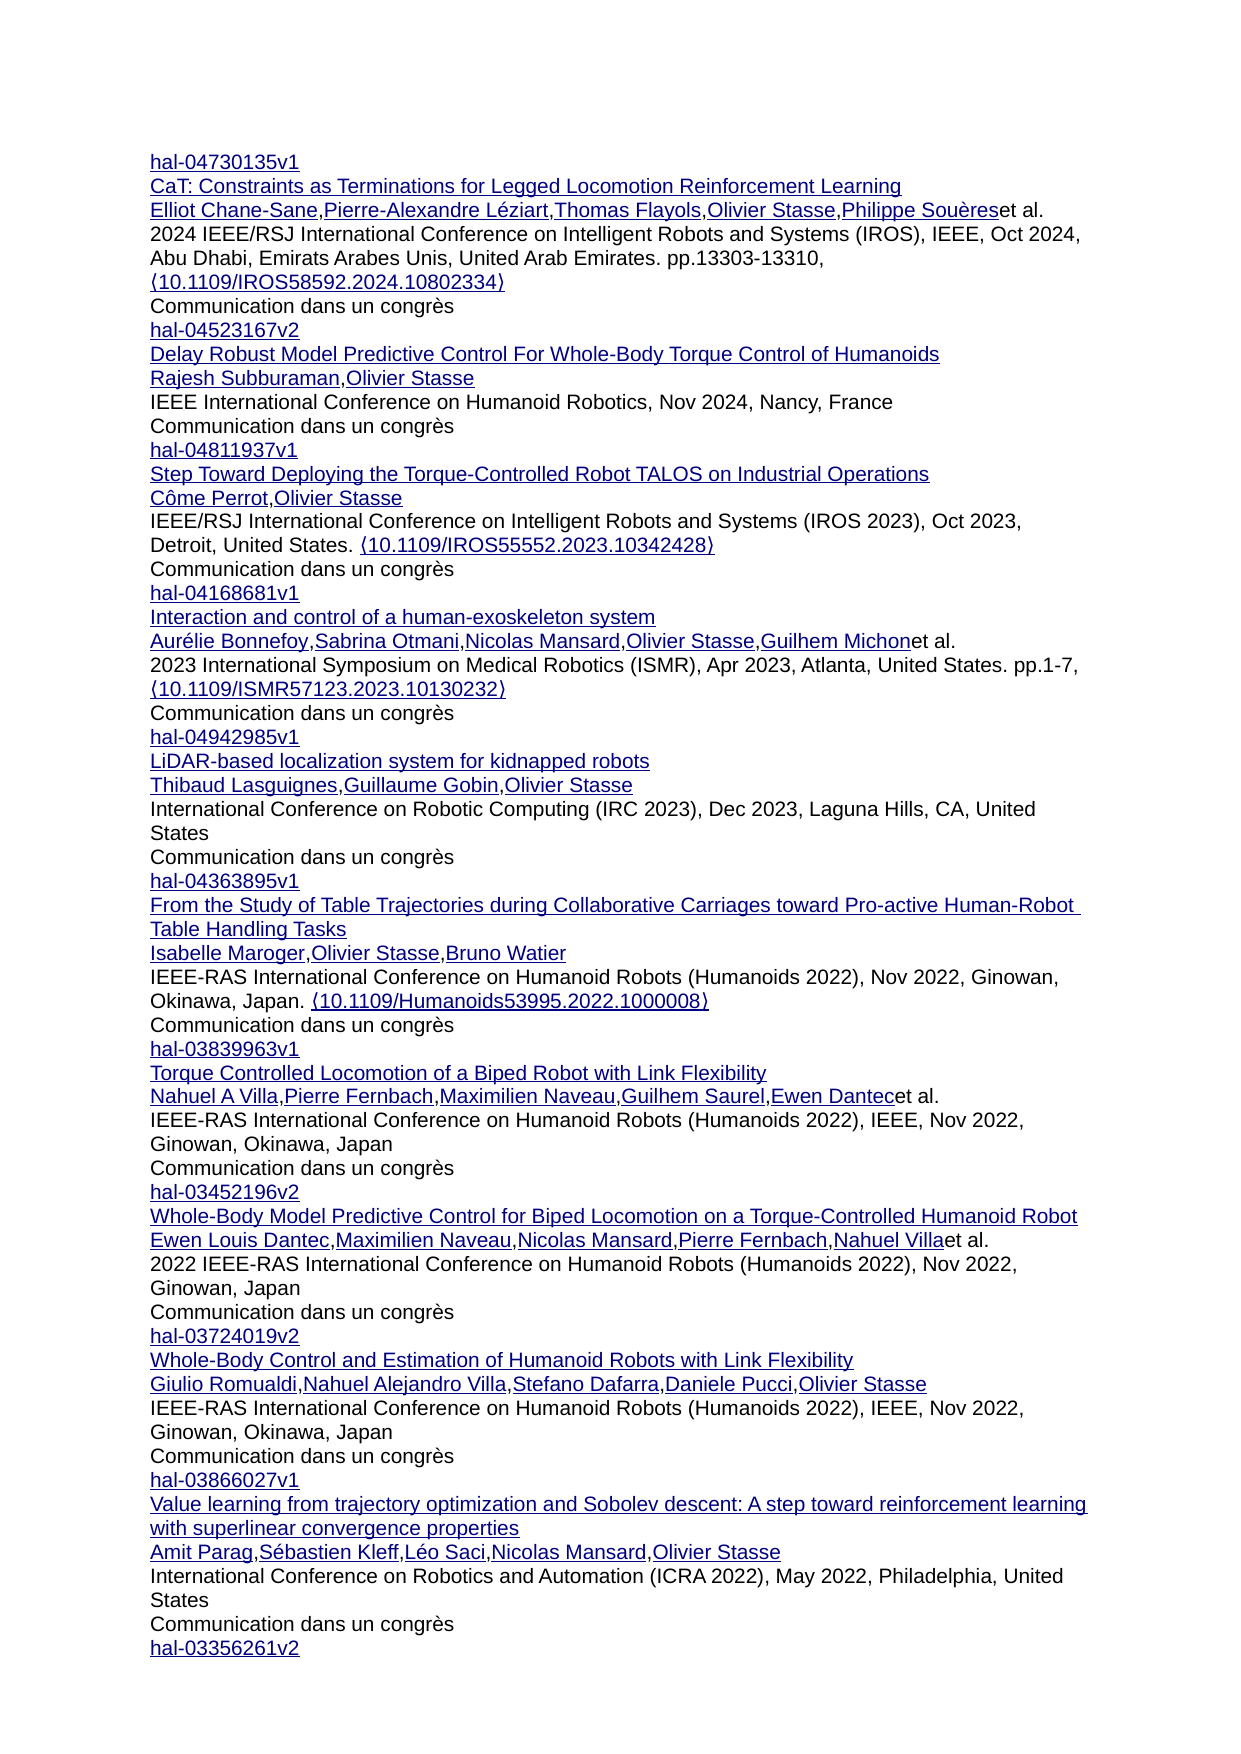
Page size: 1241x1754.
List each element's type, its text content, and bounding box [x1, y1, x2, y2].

table_cell Delay Robust Model Predictive Control For Whole-Body Torque Control of Humanoids Rajesh Subburaman,Olivier Stasse IEEE International Conference on Humanoid Robotics, Nov 2024, Nancy, France Communication dans un congrès hal-04811937v1 [150, 342, 1090, 461]
table_cell Torque Controlled Locomotion of a Biped Robot with Link Flexibility Nahuel A Villa,Pierre Fernbach,Maximilien Naveau,Guilhem Saurel,Ewen Dantecet al. IEEE-RAS International Conference on Humanoid Robots (Humanoids 2022), IEEE, Nov 2022, Ginowan, Okinawa, Japan Communication dans un congrès hal-03452196v2 [150, 1060, 1090, 1204]
table_cell CaT: Constraints as Terminations for Legged Locomotion Reinforcement Learning Elliot Chane-Sane,Pierre-Alexandre Léziart,Thomas Flayols,Olivier Stasse,Philippe Souèreset al. 2024 IEEE/RSJ International Conference on Intelligent Robots and Systems (IROS), IEEE, Oct 2024, Abu Dhabi, Emirats Arabes Unis, United Arab Emirates. pp.13303-13310, ⟨10.1109/IROS58592.2024.10802334⟩ Communication dans un congrès hal-04523167v2 [150, 174, 1090, 342]
table_cell Step Toward Deploying the Torque-Controlled Robot TALOS on Industrial Operations Côme Perrot,Olivier Stasse IEEE/RSJ International Conference on Intelligent Robots and Systems (IROS 2023), Oct 2023, Detroit, United States. ⟨10.1109/IROS55552.2023.10342428⟩ Communication dans un congrès hal-04168681v1 [150, 461, 1090, 605]
table_cell LiDAR-based localization system for kidnapped robots Thibaud Lasguignes,Guillaume Gobin,Olivier Stasse International Conference on Robotic Computing (IRC 2023), Dec 2023, Laguna Hills, CA, United States Communication dans un congrès hal-04363895v1 [150, 749, 1090, 893]
table_cell From the Study of Table Trajectories during Collaborative Carriages toward Pro-active Human-Robot Table Handling Tasks Isabelle Maroger,Olivier Stasse,Bruno Watier IEEE-RAS International Conference on Humanoid Robots (Humanoids 2022), Nov 2022, Ginowan, Okinawa, Japan. ⟨10.1109/Humanoids53995.2022.1000008⟩ Communication dans un congrès hal-03839963v1 [150, 893, 1090, 1060]
table_cell Value learning from trajectory optimization and Sobolev descent: A step toward reinforcement learning with superlinear convergence properties Amit Parag,Sébastien Kleff,Léo Saci,Nicolas Mansard,Olivier Stasse International Conference on Robotics and Automation (ICRA 2022), May 2022, Philadelphia, United States Communication dans un congrès hal-03356261v2 [150, 1492, 1090, 1659]
table_cell Whole-Body Model Predictive Control for Biped Locomotion on a Torque-Controlled Humanoid Robot Ewen Louis Dantec,Maximilien Naveau,Nicolas Mansard,Pierre Fernbach,Nahuel Villaet al. 2022 IEEE-RAS International Conference on Humanoid Robots (Humanoids 2022), Nov 2022, Ginowan, Japan Communication dans un congrès hal-03724019v2 [150, 1204, 1090, 1348]
table_cell hal-04730135v1 [150, 150, 1090, 174]
table_cell Whole-Body Control and Estimation of Humanoid Robots with Link Flexibility Giulio Romualdi,Nahuel Alejandro Villa,Stefano Dafarra,Daniele Pucci,Olivier Stasse IEEE-RAS International Conference on Humanoid Robots (Humanoids 2022), IEEE, Nov 2022, Ginowan, Okinawa, Japan Communication dans un congrès hal-03866027v1 [150, 1348, 1090, 1492]
table_cell Interaction and control of a human-exoskeleton system Aurélie Bonnefoy,Sabrina Otmani,Nicolas Mansard,Olivier Stasse,Guilhem Michonet al. 2023 International Symposium on Medical Robotics (ISMR), Apr 2023, Atlanta, United States. pp.1-7, ⟨10.1109/ISMR57123.2023.10130232⟩ Communication dans un congrès hal-04942985v1 [150, 605, 1090, 749]
